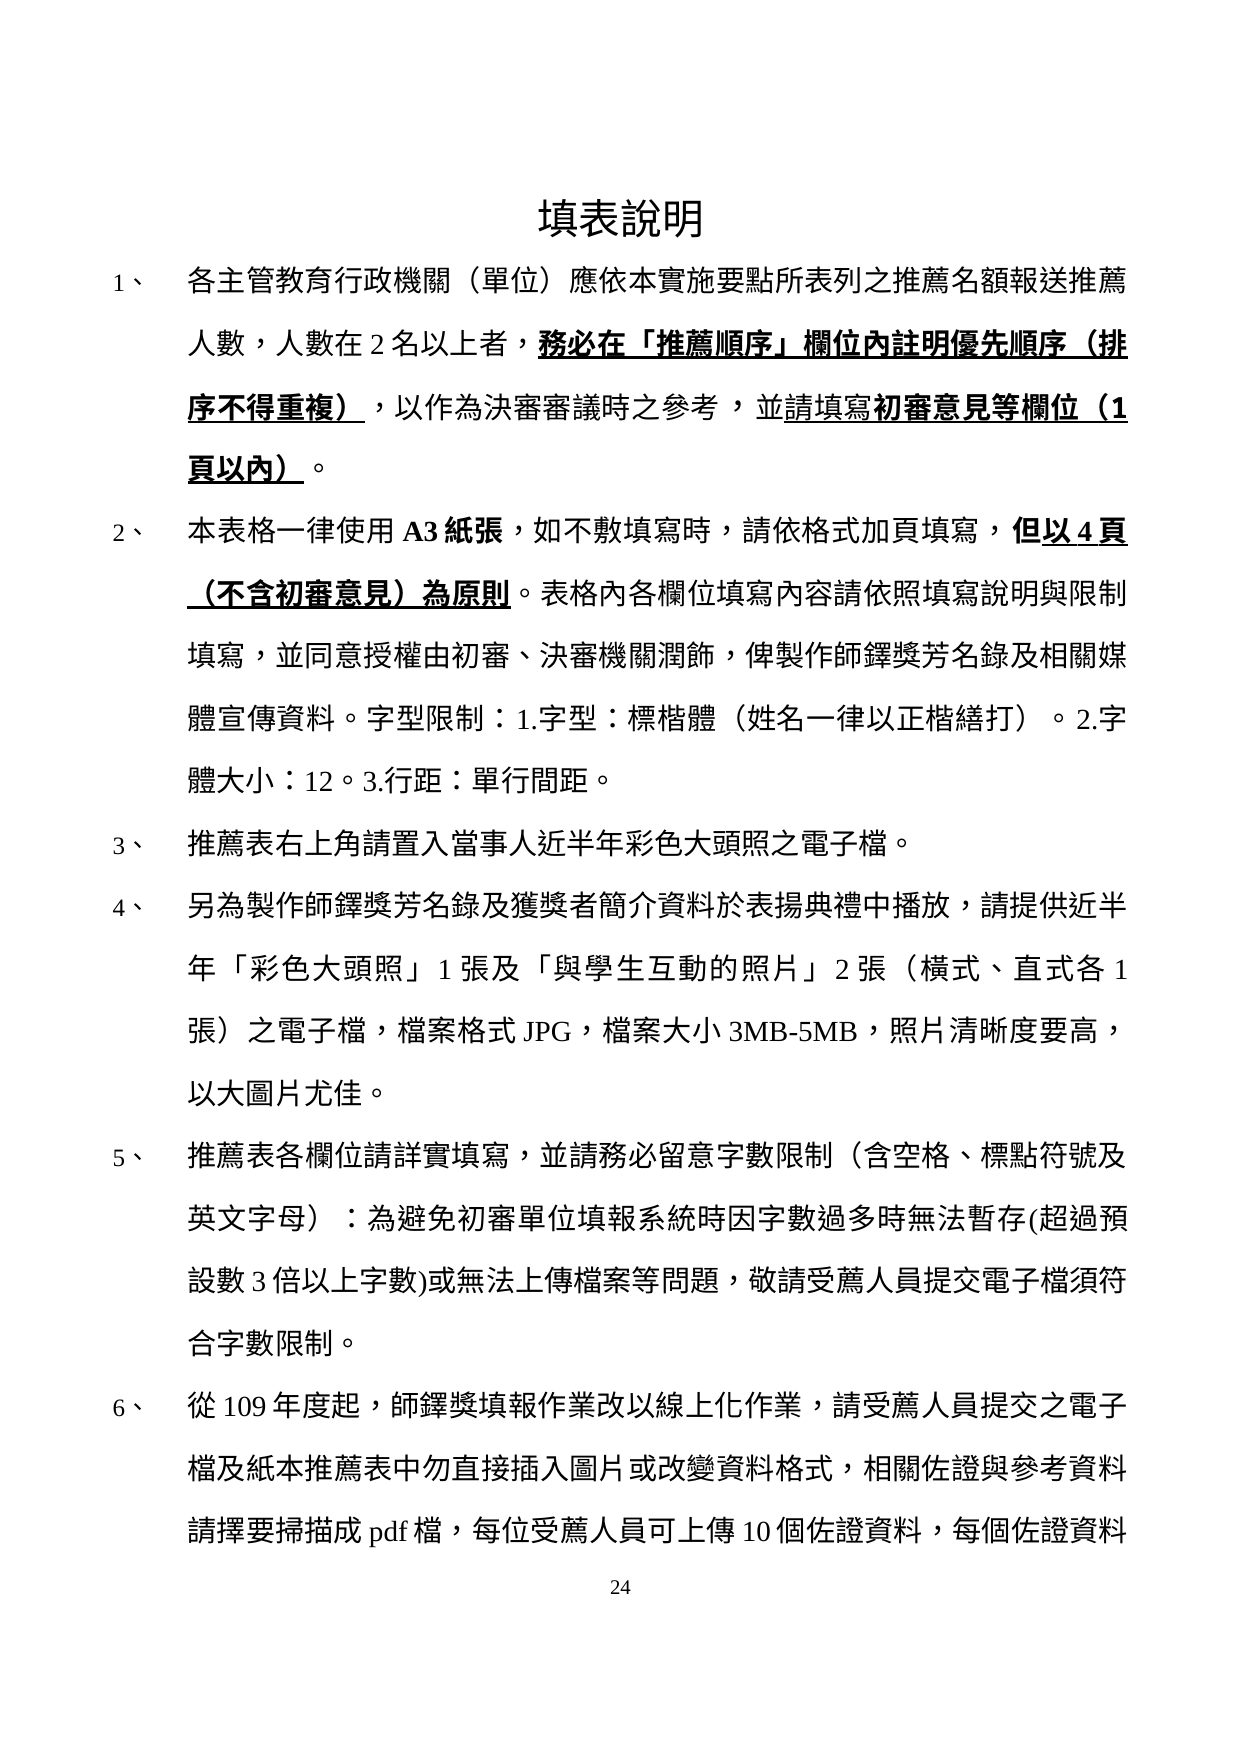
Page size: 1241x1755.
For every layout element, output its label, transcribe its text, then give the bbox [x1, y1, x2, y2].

list 另為製作師鐸獎芳名錄及獲獎者簡介資料於表揚典禮中播放，請提供近半年「彩色大頭照」1張及「與學生互動的照片」2張（橫式、直式各1張）之電子檔，檔案格式JPG，檔案大小3MB-5MB，照片清晰度要高，以大圖片尤佳。 [112, 862, 1128, 1112]
list 推薦表各欄位請詳實填寫，並請務必留意字數限制（含空格、標點符號及英文字母）：為避免初審單位填報系統時因字數過多時無法暫存(超過預設數3倍以上字數)或無法上傳檔案等問題，敬請受薦人員提交電子檔須符合字數限制。 [112, 1112, 1128, 1362]
list 各主管教育行政機關（單位）應依本實施要點所表列之推薦名額報送推薦人數，人數在2名以上者，務必在「推薦順序」欄位內註明優先順序（排序不得重複），以作為決審審議時之參考，並請填寫初審意見等欄位（1頁以內）。 [112, 237, 1128, 487]
text 填表說明 [112, 175, 1128, 237]
list 本表格一律使用A3紙張，如不敷填寫時，請依格式加頁填寫，但以4頁（不含初審意見）為原則。表格內各欄位填寫內容請依照填寫說明與限制填寫，並同意授權由初審、決審機關潤飾，俾製作師鐸獎芳名錄及相關媒體宣傳資料。字型限制：1.字型：標楷體（姓名一律以正楷繕打）。2.字體大小：12。3.行距：單行間距。 [112, 487, 1128, 800]
list 推薦表右上角請置入當事人近半年彩色大頭照之電子檔。 [112, 800, 1128, 862]
list 從109年度起，師鐸獎填報作業改以線上化作業，請受薦人員提交之電子檔及紙本推薦表中勿直接插入圖片或改變資料格式，相關佐證與參考資料請擇要掃描成pdf檔，每位受薦人員可上傳10個佐證資料，每個佐證資料 [112, 1362, 1128, 1550]
